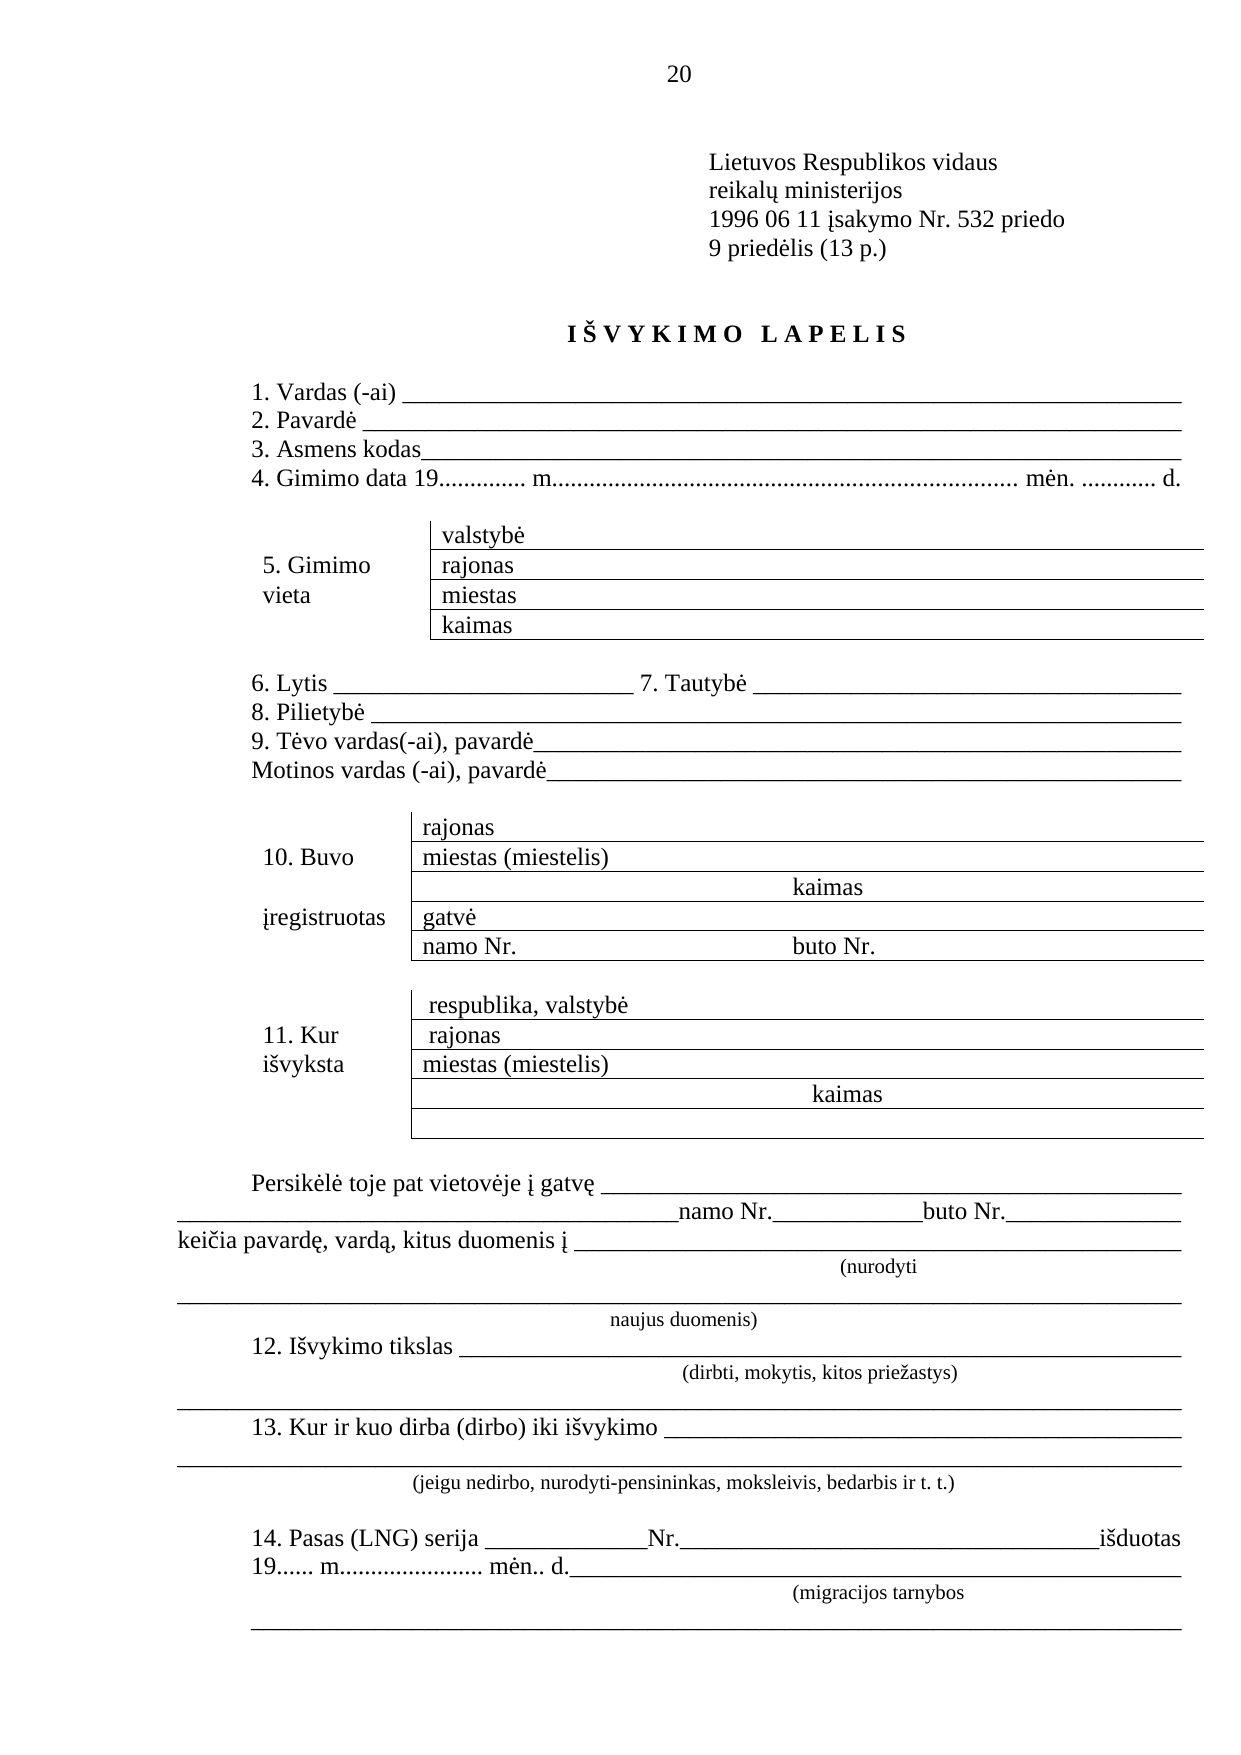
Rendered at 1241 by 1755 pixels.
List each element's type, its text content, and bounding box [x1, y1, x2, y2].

text Motinos vardas (-ai), pavardė [177, 755, 1181, 783]
table_cell [177, 1108, 411, 1138]
table_header [177, 990, 411, 1019]
text (nurodyti [177, 1254, 1181, 1278]
table_cell išvyksta [177, 1049, 411, 1078]
table_cell namo Nr. buto Nr. [412, 931, 1204, 960]
text 9 priedėlis (13 p.) [177, 233, 1181, 262]
table_cell kaimas [412, 1079, 1204, 1108]
text (migracijos tarnybos [177, 1580, 1181, 1604]
table_cell rajonas [412, 1020, 1204, 1048]
table_cell miestas [431, 580, 1204, 609]
table_header valstybė [431, 521, 1204, 549]
text 1. Vardas (-ai) [177, 377, 1181, 406]
table_header rajonas [412, 812, 1204, 841]
table_cell [177, 609, 430, 639]
table_header [177, 521, 430, 549]
table_cell rajonas [431, 550, 1204, 579]
text 4. Gimimo data 19.............. m mėn. ............ d. [177, 463, 1181, 492]
text 12. Išvykimo tikslas [177, 1331, 1181, 1359]
table_cell [177, 930, 411, 960]
table_cell kaimas [412, 872, 1204, 901]
text reikalų ministerijos [177, 176, 1181, 204]
table_cell gatvė [412, 902, 1204, 930]
table_cell 10. Buvo [177, 841, 411, 901]
table_cell [412, 1109, 1204, 1138]
text Persikėlė toje pat vietovėje į gatvę [177, 1168, 1181, 1196]
text 6. Lytis ________________________ 7. Tautybė [177, 668, 1181, 697]
table_cell kaimas [431, 610, 1204, 639]
table_cell [177, 1078, 411, 1108]
text 1996 06 11 įsakymo Nr. 532 priedo [177, 204, 1181, 233]
text 14. Pasas (LNG) serija _____________Nr. išduotas [177, 1523, 1181, 1551]
table_header respublika, valstybė [412, 990, 1204, 1019]
text namo Nr.____________buto Nr.______________ [177, 1196, 1181, 1225]
text Lietuvos Respublikos vidaus [177, 147, 1181, 176]
table_cell miestas (miestelis) [412, 1050, 1204, 1078]
table_cell vieta [177, 579, 430, 609]
table_cell 5. Gimimo [177, 549, 430, 579]
text keičia pavardę, vardą, kitus duomenis į [177, 1225, 1181, 1254]
table_cell miestas (miestelis) [412, 842, 1204, 871]
table_header [177, 812, 411, 841]
text IŠVYKIMO LAPELIS [177, 319, 1181, 348]
text (dirbti, mokytis, kitos priežastys) [177, 1359, 1181, 1384]
table_cell 11. Kur [177, 1019, 411, 1048]
text 3. Asmens kodas [177, 434, 1181, 463]
text 2. Pavardė [177, 406, 1181, 434]
text naujus duomenis) [177, 1307, 1181, 1331]
text 19...... m....................... mėn.. d. [177, 1551, 1181, 1580]
text 9. Tėvo vardas(-ai), pavardė [177, 726, 1181, 755]
text 13. Kur ir kuo dirba (dirbo) iki išvykimo [177, 1412, 1181, 1441]
table_cell įregistruotas [177, 901, 411, 930]
text (jeigu nedirbo, nurodyti-pensininkas, moksleivis, bedarbis ir t. t.) [177, 1470, 1181, 1494]
text 8. Pilietybė [177, 697, 1181, 726]
